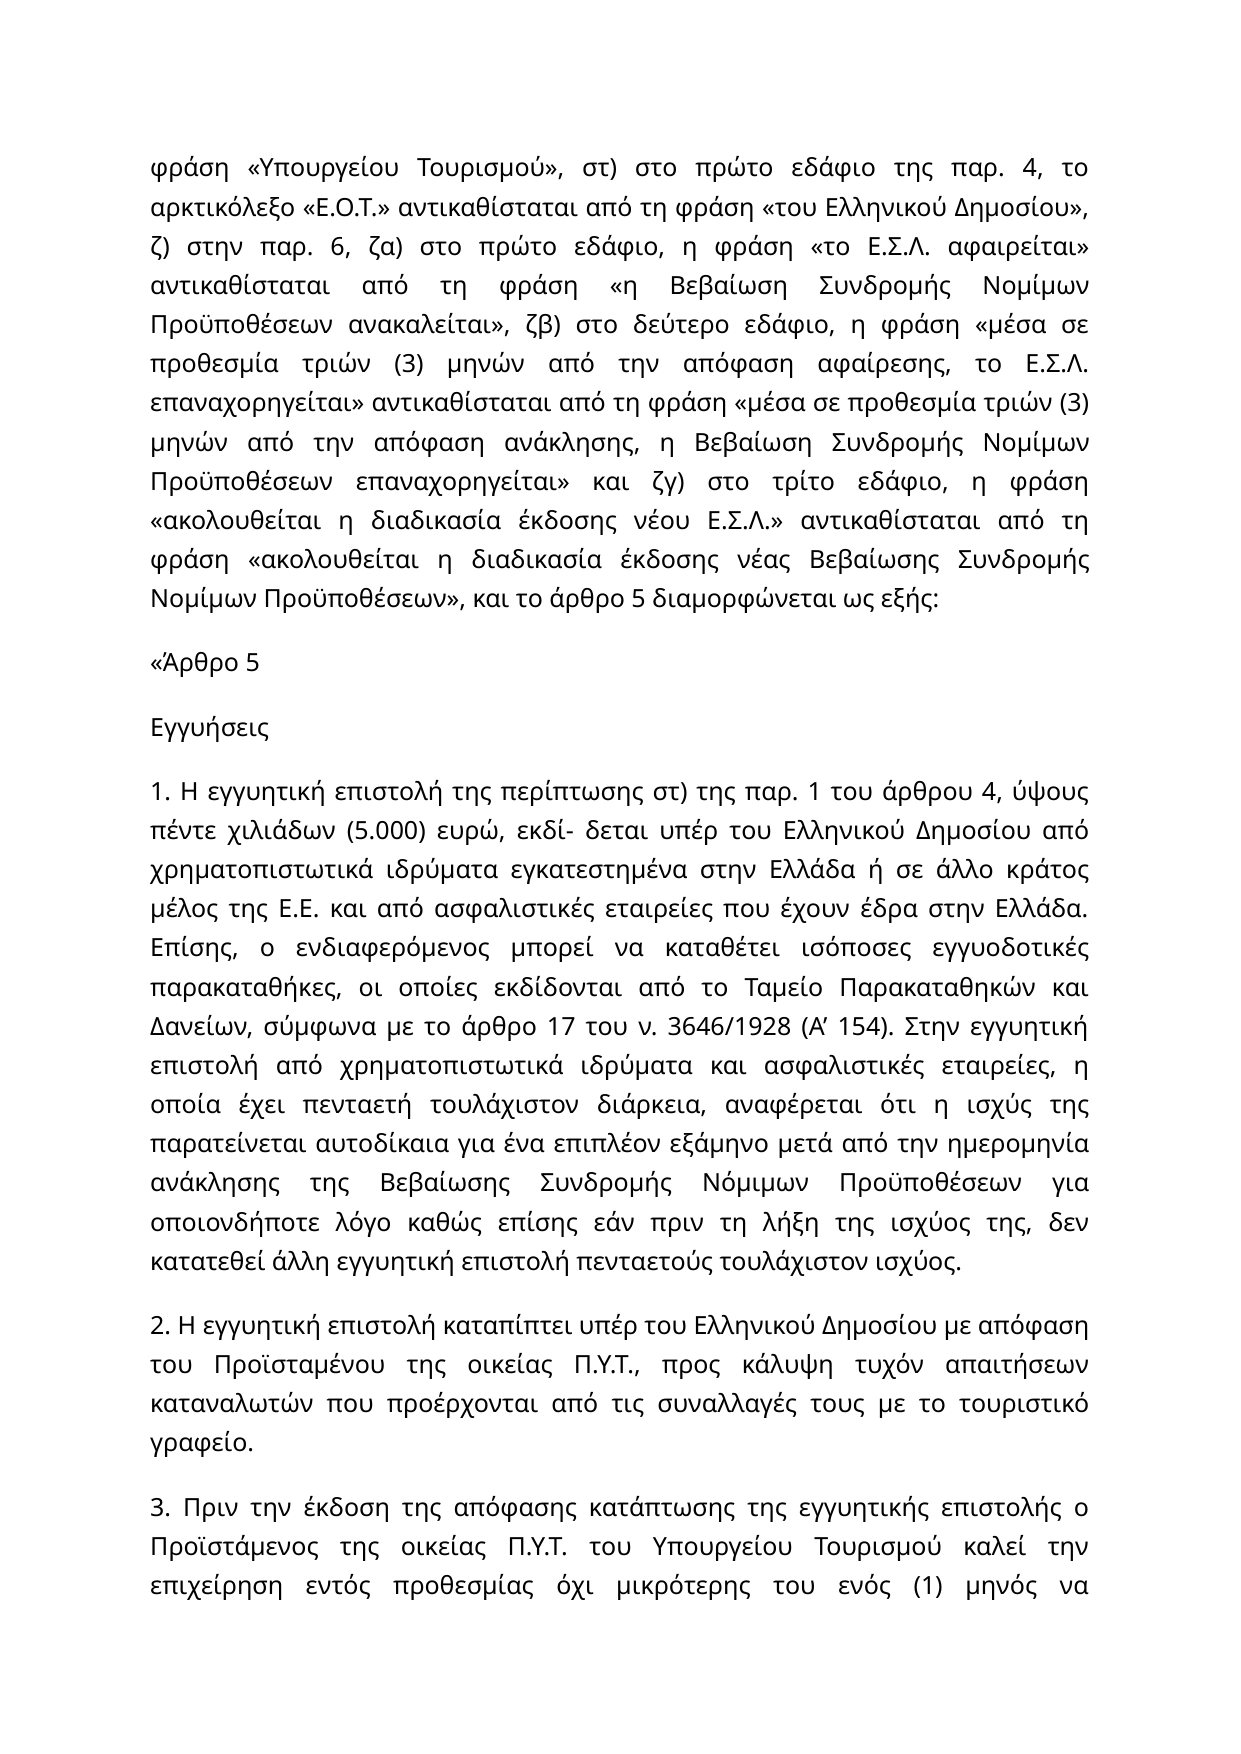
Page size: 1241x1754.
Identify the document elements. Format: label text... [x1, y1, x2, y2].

text φράση «Υπουργείου Τουρισμού», στ) στο πρώτο εδάφιο της παρ. 4, το αρκτικόλεξο «Ε.Ο.Τ.» αντικαθίσταται από τη φράση «του Ελληνικού Δημοσίου», ζ) στην παρ. 6, ζα) στο πρώτο εδάφιο, η φράση «το Ε.Σ.Λ. αφαιρείται» αντικαθίσταται από τη φράση «η Βεβαίωση Συνδρομής Νομίμων Προϋποθέσεων ανακαλείται», ζβ) στο δεύτερο εδάφιο, η φράση «μέσα σε προθεσμία τριών (3) μηνών από την απόφαση αφαίρεσης, το Ε.Σ.Λ. επαναχορηγείται» αντικαθίσταται από τη φράση «μέσα σε προθεσμία τριών (3) μηνών από την απόφαση ανάκλησης, η Βεβαίωση Συνδρομής Νομίμων Προϋποθέσεων επαναχορηγείται» και ζγ) στο τρίτο εδάφιο, η φράση «ακολουθείται η διαδικασία έκδοσης νέου Ε.Σ.Λ.» αντικαθίσταται από τη φράση «ακολουθείται η διαδικασία έκδοσης νέας Βεβαίωσης Συνδρομής Νομίμων Προϋποθέσεων», και το άρθρο 5 διαμορφώνεται ως εξής: [150, 150, 1090, 615]
text Εγγυήσεις [150, 709, 1090, 743]
text «Άρθρο 5 [150, 645, 1090, 679]
text 1. Η εγγυητική επιστολή της περίπτωσης στ) της παρ. 1 του άρθρου 4, ύψους πέντε χιλιάδων (5.000) ευρώ, εκδί- δεται υπέρ του Ελληνικού Δημοσίου από χρηματοπιστωτικά ιδρύματα εγκατεστημένα στην Ελλάδα ή σε άλλο κράτος μέλος της Ε.Ε. και από ασφαλιστικές εταιρείες που έχουν έδρα στην Ελλάδα. Επίσης, ο ενδιαφερόμενος μπορεί να καταθέτει ισόποσες εγγυοδοτικές παρακαταθήκες, οι οποίες εκδίδονται από το Ταμείο Παρακαταθηκών και Δανείων, σύμφωνα με το άρθρο 17 του ν. 3646/1928 (Α’ 154). Στην εγγυητική επιστολή από χρηματοπιστωτικά ιδρύματα και ασφαλιστικές εταιρείες, η οποία έχει πενταετή τουλάχιστον διάρκεια, αναφέρεται ότι η ισχύς της παρατείνεται αυτοδίκαια για ένα επιπλέον εξάμηνο μετά από την ημερομηνία ανάκλησης της Βεβαίωσης Συνδρομής Νόμιμων Προϋποθέσεων για οποιονδήποτε λόγο καθώς επίσης εάν πριν τη λήξη της ισχύος της, δεν κατατεθεί άλλη εγγυητική επιστολή πενταετούς τουλάχιστον ισχύος. [150, 773, 1090, 1277]
text 2. Η εγγυητική επιστολή καταπίπτει υπέρ του Ελληνικού Δημοσίου με απόφαση του Προϊσταμένου της οικείας Π.Υ.Τ., προς κάλυψη τυχόν απαιτήσεων καταναλωτών που προέρχονται από τις συναλλαγές τους με το τουριστικό γραφείο. [150, 1307, 1090, 1459]
text 3. Πριν την έκδοση της απόφασης κατάπτωσης της εγγυητικής επιστολής ο Προϊστάμενος της οικείας Π.Υ.Τ. του Υπουργείου Τουρισμού καλεί την επιχείρηση εντός προθεσμίας όχι μικρότερης του ενός (1) μηνός να [150, 1489, 1090, 1602]
